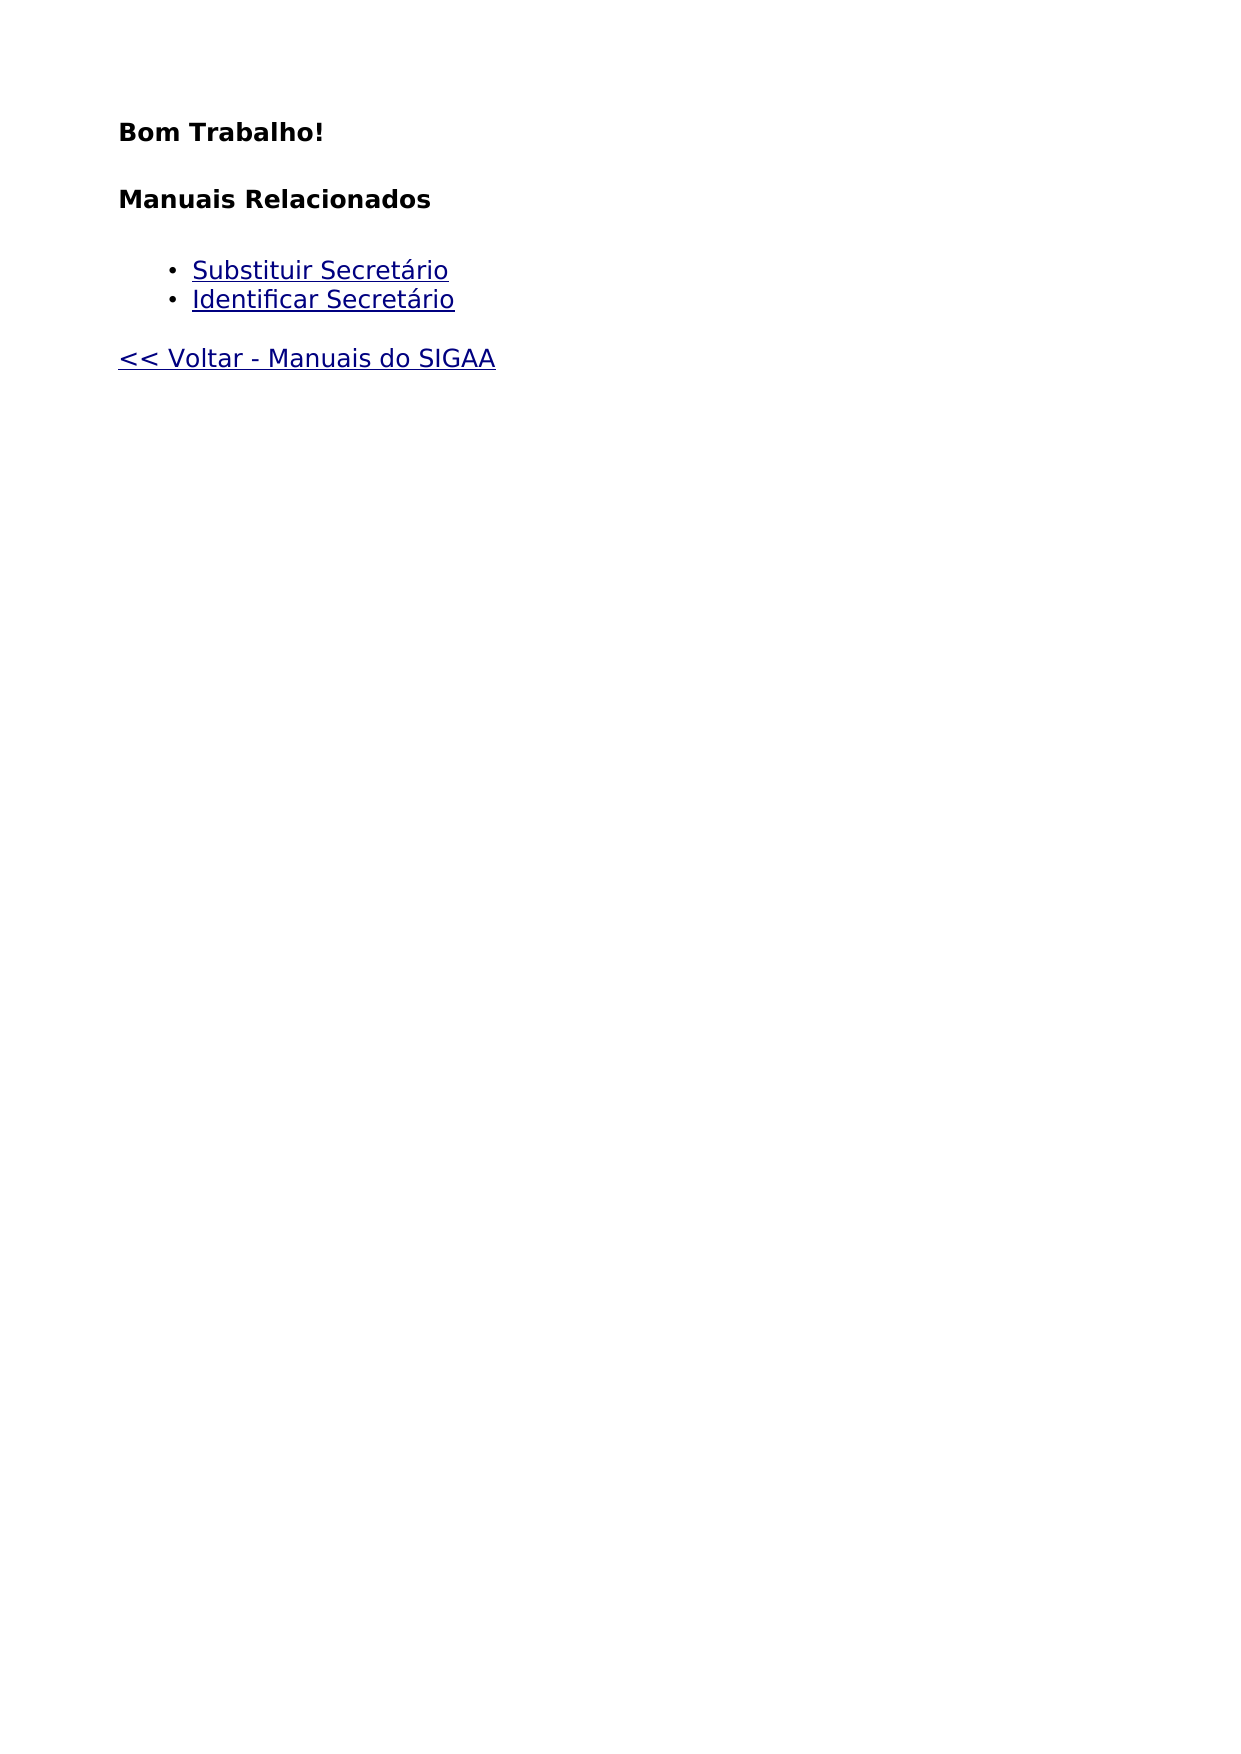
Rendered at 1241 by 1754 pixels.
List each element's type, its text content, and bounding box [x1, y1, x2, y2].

text << Voltar - Manuais do SIGAA [118, 344, 1122, 373]
subtitle Manuais Relacionados [118, 185, 1122, 214]
text Bom Trabalho! [118, 118, 1122, 147]
list Substituir Secretário [177, 256, 1122, 285]
list Identificar Secretário [177, 285, 1122, 314]
